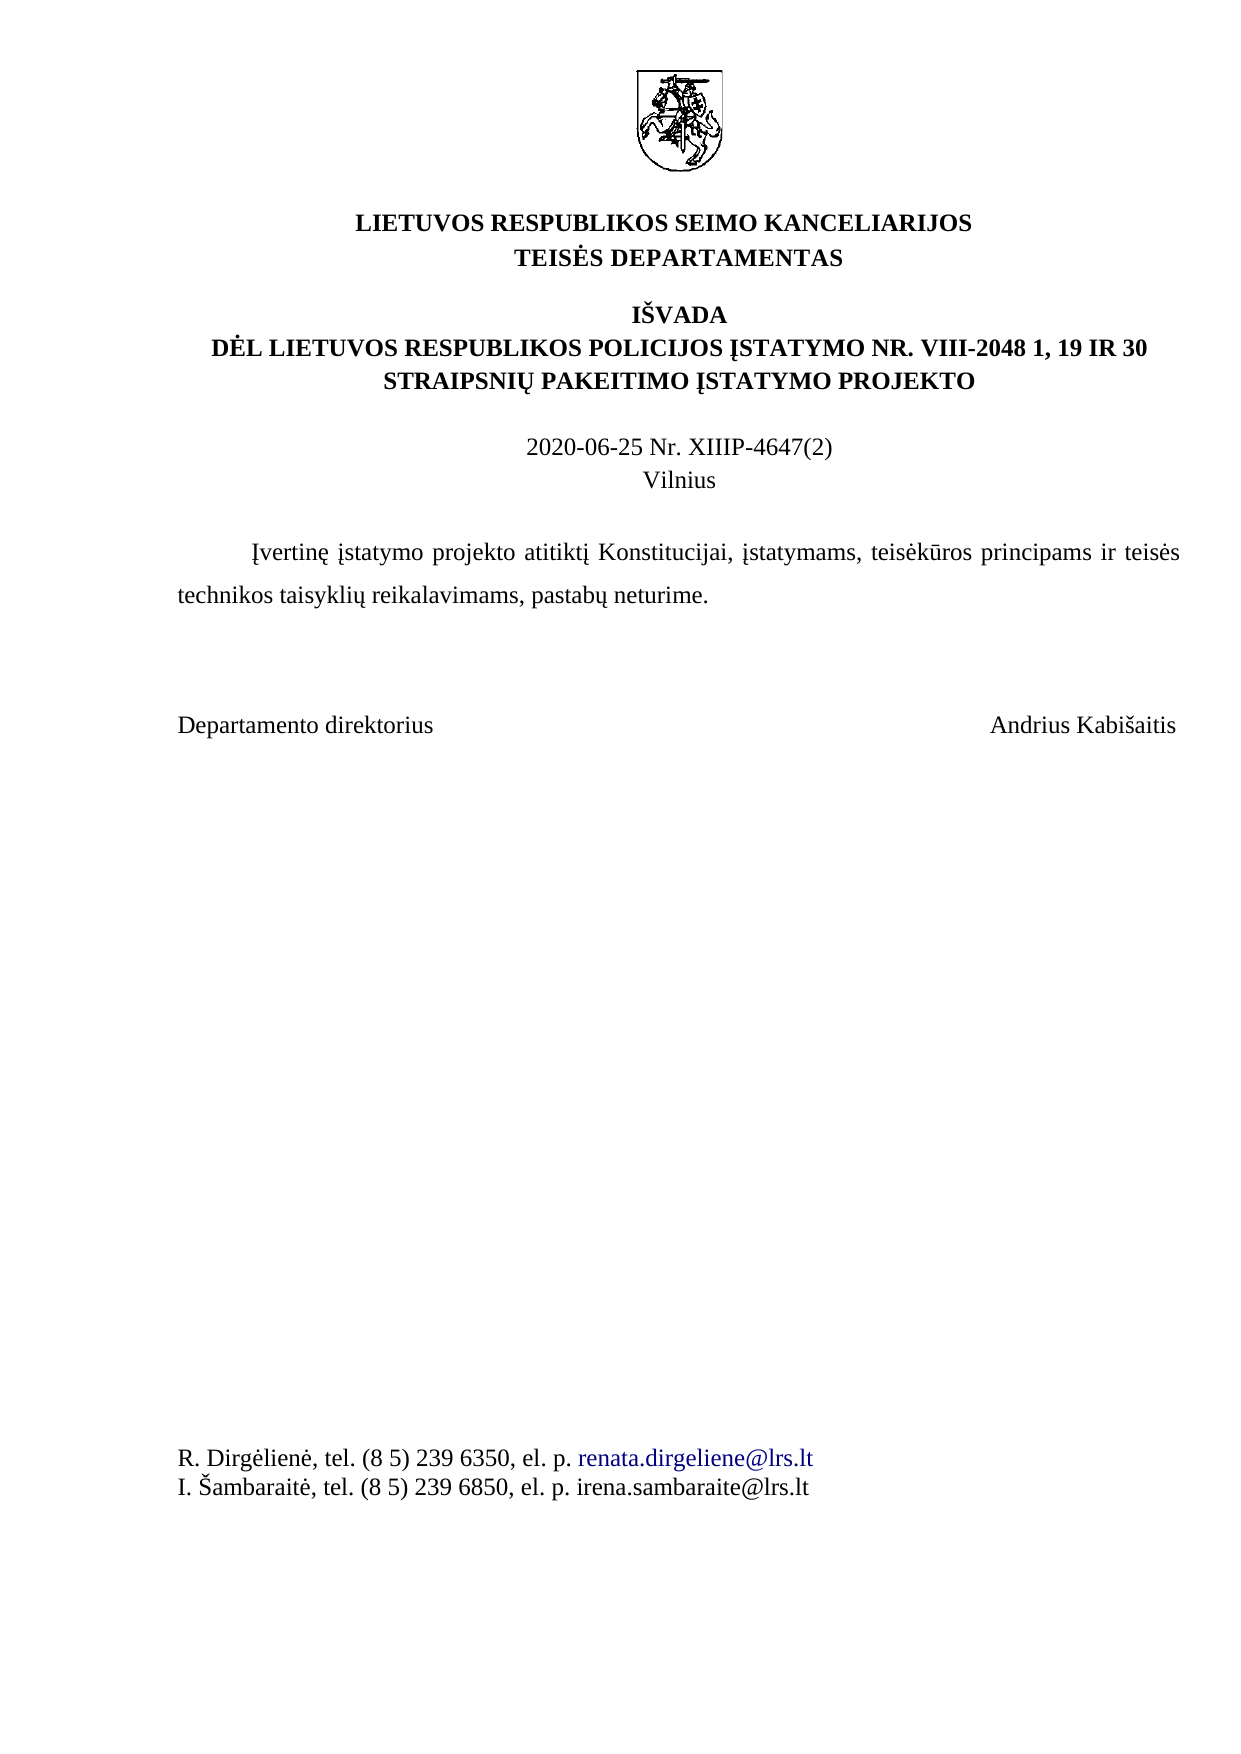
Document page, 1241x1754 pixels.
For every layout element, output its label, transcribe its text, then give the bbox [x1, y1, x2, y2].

text I. Šambaraitė, tel. (8 5) 239 6850, el. p. irena.sambaraite@lrs.lt [177, 1472, 1181, 1500]
text Vilnius [177, 465, 1181, 494]
text DĖL LIETUVOS RESPUBLIKOS POLICIJOS ĮSTATYMO NR. VIII-2048 1, 19 IR 30 STRAIPSNIŲ PAKEITIMO ĮSTATYMO PROJEKTO [177, 333, 1181, 395]
text IŠVADA [177, 300, 1181, 329]
text R. Dirgėlienė, tel. (8 5) 239 6350, el. p. renata.dirgeliene@lrs.lt [177, 1443, 1181, 1472]
text 2020-06-25 Nr. XIIIP-4647(2) [177, 432, 1181, 461]
text LIETUVOS RESPUBLIKOS SEIMO KANCELIARIJOS [177, 208, 1151, 237]
text Departamento direktorius Andrius Kabišaitis [177, 710, 1181, 738]
text TEISĖS DEPARTAMENTAS [177, 243, 1180, 272]
text Įvertinę įstatymo projekto atitiktį Konstitucijai, įstatymams, teisėkūros principams ir teisės technikos taisyklių reikalavimams, pastabų neturime. [177, 537, 1181, 609]
